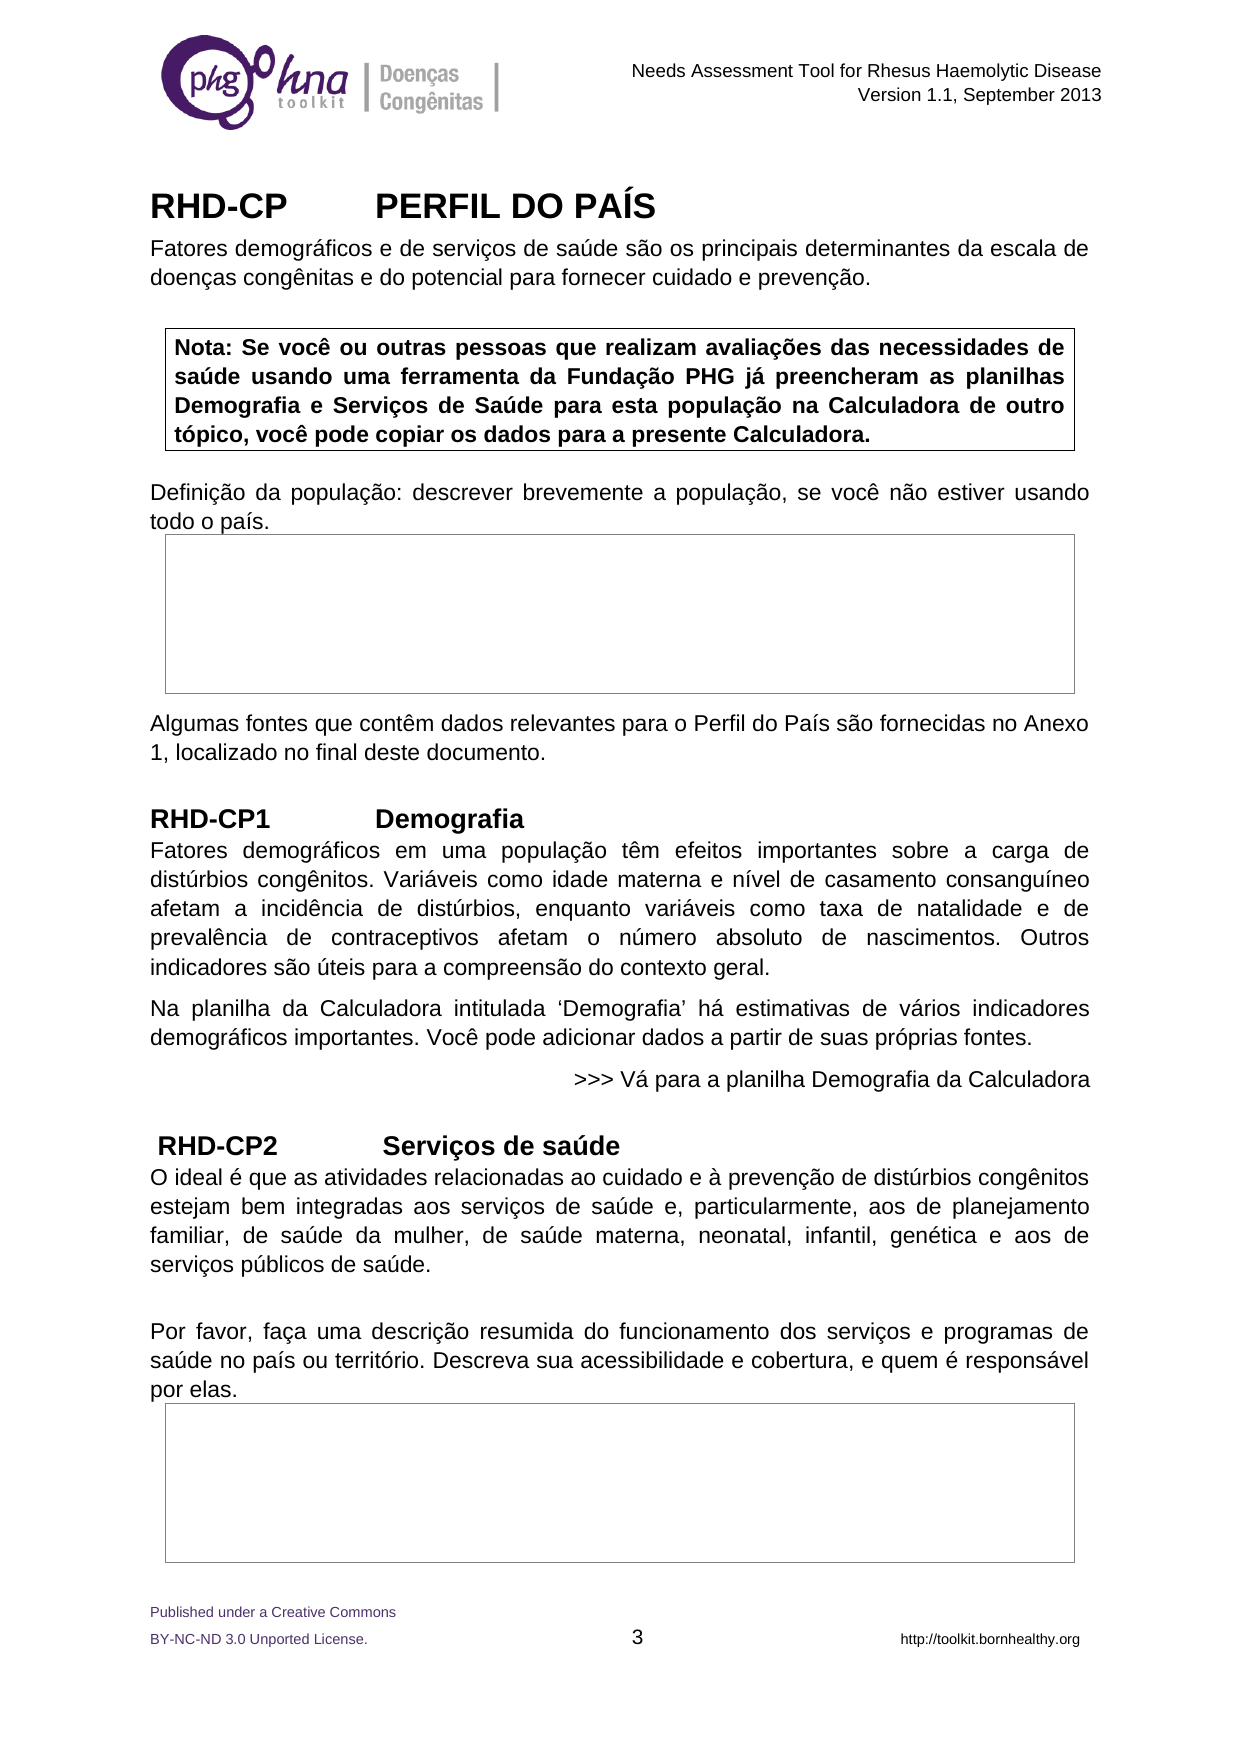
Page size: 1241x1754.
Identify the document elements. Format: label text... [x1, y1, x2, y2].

text >>> Vá para a planilha Demografia da Calculadora [150, 1063, 1090, 1092]
text Fatores demográficos e de serviços de saúde são os principais determinantes da escala de doenças congênitas e do potencial para fornecer cuidado e prevenção. [150, 232, 1090, 290]
text O ideal é que as atividades relacionadas ao cuidado e à prevenção de distúrbios congênitos estejam bem integradas aos serviços de saúde e, particularmente, aos de planejamento familiar, de saúde da mulher, de saúde materna, neonatal, infantil, genética e aos de serviços públicos de saúde. [150, 1161, 1090, 1278]
text Algumas fontes que contêm dados relevantes para o Perfil do País são fornecidas no Anexo 1, localizado no final deste documento. [150, 707, 1090, 765]
text Fatores demográficos em uma população têm efeitos importantes sobre a carga de distúrbios congênitos. Variáveis como idade materna e nível de casamento consanguíneo afetam a incidência de distúrbios, enquanto variáveis como taxa de natalidade e de prevalência de contraceptivos afetam o número absoluto de nascimentos. Outros indicadores são úteis para a compreensão do contexto geral. [150, 834, 1090, 980]
text Nota: Se você ou outras pessoas que realizam avaliações das necessidades de saúde usando uma ferramenta da Fundação PHG já preencheram as planilhas Demografia e Serviços de Saúde para esta população na Calculadora de outro tópico, você pode copiar os dados para a presente Calculadora. [166, 329, 1074, 450]
subtitle Definição da população: descrever brevemente a população, se você não estiver usando todo o país. [150, 476, 1090, 534]
subtitle Por favor, faça uma descrição resumida do funcionamento dos serviços e programas de saúde no país ou território. Descreva sua acessibilidade e cobertura, e quem é responsável por elas. [150, 1315, 1090, 1403]
subtitle RHD-CP Perfil do país [150, 185, 1090, 226]
subtitle RHD-CP2 Serviços de saúde [150, 1130, 1090, 1161]
subtitle RHD-CP1 Demografia [150, 803, 1090, 834]
text Na planilha da Calculadora intitulada ‘Demografia’ há estimativas de vários indicadores demográficos importantes. Você pode adicionar dados a partir de suas próprias fontes. [150, 992, 1090, 1051]
